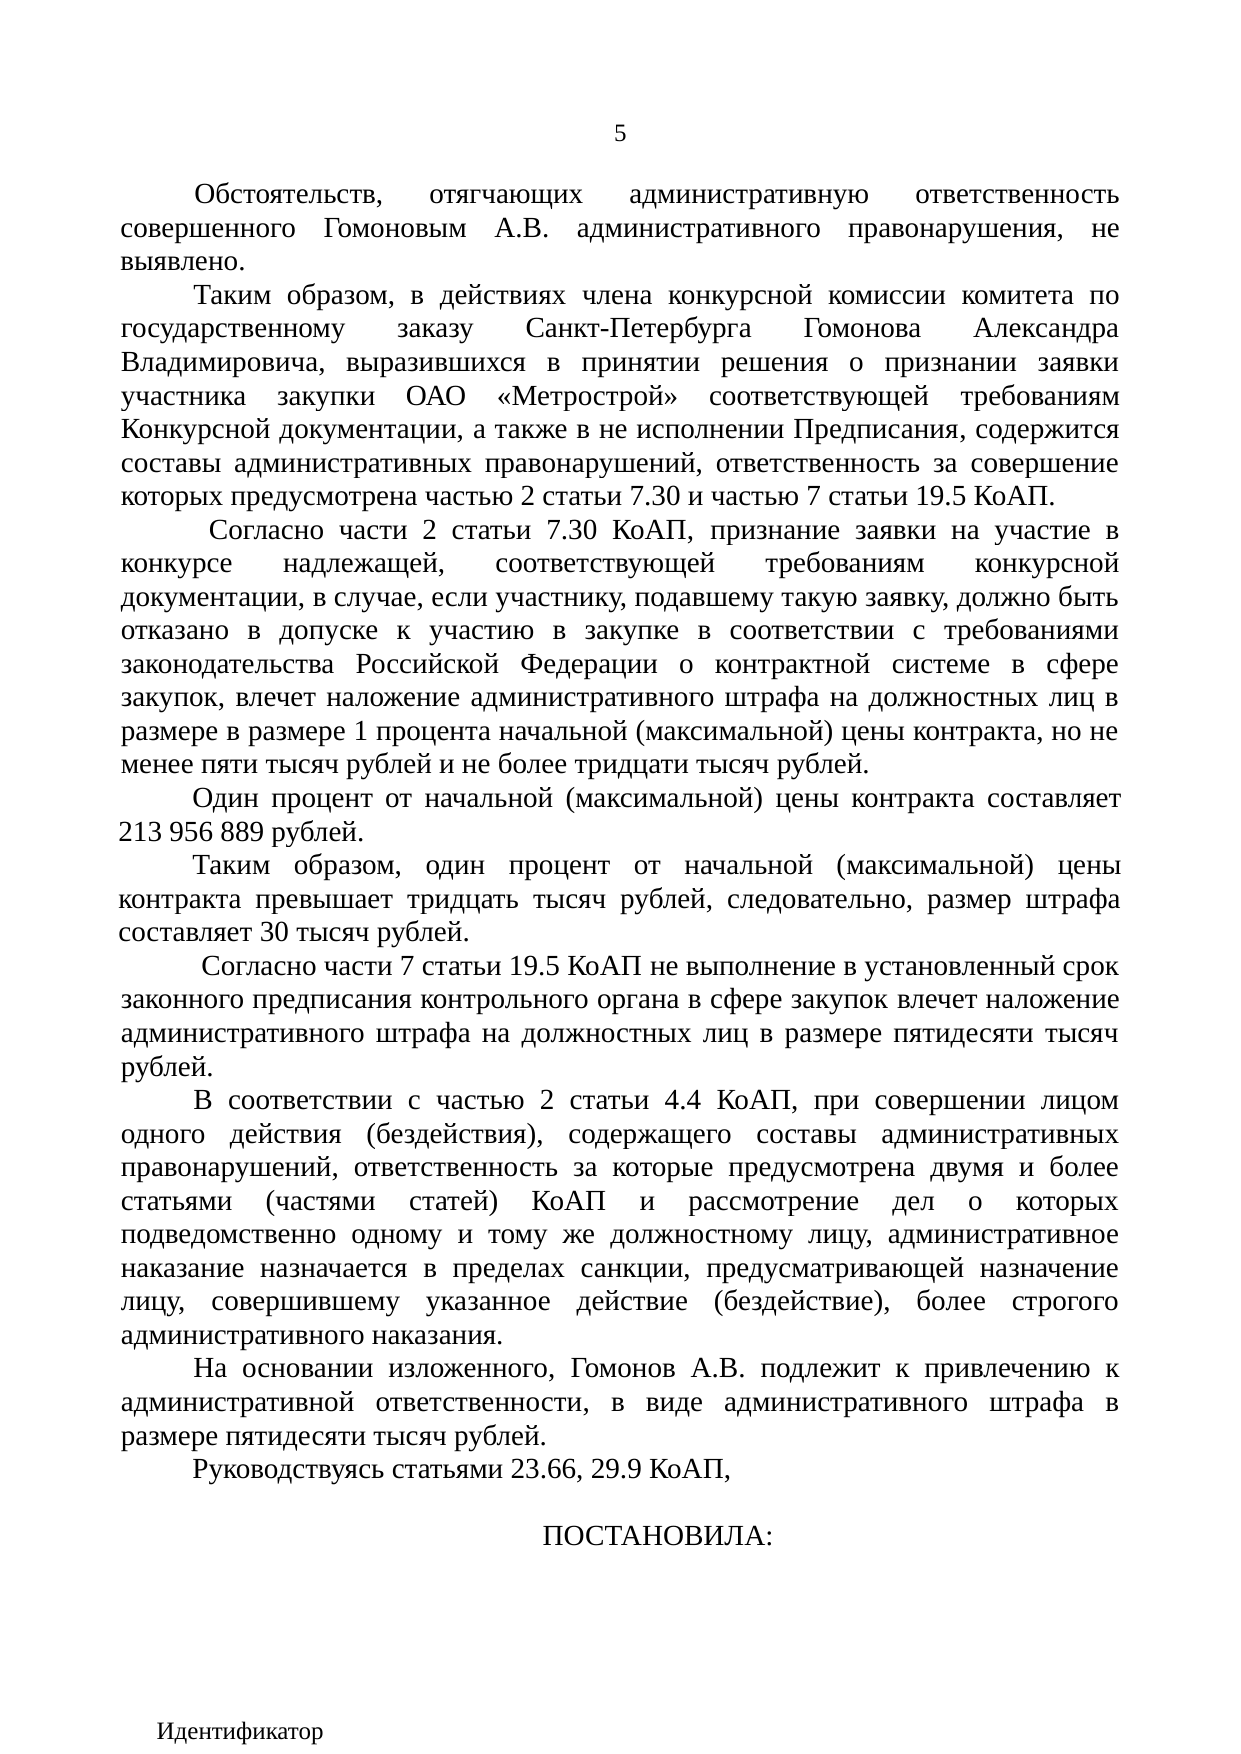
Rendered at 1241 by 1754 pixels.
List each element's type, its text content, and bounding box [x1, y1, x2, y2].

text На основании изложенного, Гомонов А.В. подлежит к привлечению к административной ответственности, в виде административного штрафа в размере пятидесяти тысяч рублей. [121, 1351, 1120, 1451]
text Таким образом, в действиях члена конкурсной комиссии комитета по государственному заказу Санкт-Петербурга Гомонова Александра Владимировича, выразившихся в принятии решения о признании заявки участника закупки ОАО «Метрострой» соответствующей требованиям Конкурсной документации, а также в не исполнении Предписания, содержится составы административных правонарушений, ответственность за совершение которых предусмотрена частью 2 статьи 7.30 и частью 7 статьи 19.5 КоАП. [121, 277, 1120, 512]
text Обстоятельств, отягчающих административную ответственность совершенного Гомоновым А.В. административного правонарушения, не выявлено. [120, 176, 1120, 277]
text В соответствии с частью 2 статьи 4.4 КоАП, при совершении лицом одного действия (бездействия), содержащего составы административных правонарушений, ответственность за которые предусмотрена двумя и более статьями (частями статей) КоАП и рассмотрение дел о которых подведомственно одному и тому же должностному лицу, административное наказание назначается в пределах санкции, предусматривающей назначение лицу, совершившему указанное действие (бездействие), более строгого административного наказания. [121, 1082, 1120, 1351]
list Согласно части 7 статьи 19.5 КоАП не выполнение в установленный срок законного предписания контрольного органа в сфере закупок влечет наложение административного штрафа на должностных лиц в размере пятидесяти тысяч рублей. [121, 948, 1120, 1082]
text ПОСТАНОВИЛА: [118, 1518, 1122, 1552]
text Один процент от начальной (максимальной) цены контракта составляет 213 956 889 рублей. [118, 780, 1122, 847]
text Согласно части 2 статьи 7.30 КоАП, признание заявки на участие в конкурсе надлежащей, соответствующей требованиям конкурсной документации, в случае, если участнику, подавшему такую заявку, должно быть отказано в допуске к участию в закупке в соответствии с требованиями законодательства Российской Федерации о контрактной системе в сфере закупок, влечет наложение административного штрафа на должностных лиц в размере в размере 1 процента начальной (максимальной) цены контракта, но не менее пяти тысяч рублей и не более тридцати тысяч рублей. [121, 512, 1120, 780]
text Руководствуясь статьями 23.66, 29.9 КоАП, [118, 1451, 1122, 1485]
text Таким образом, один процент от начальной (максимальной) цены контракта превышает тридцать тысяч рублей, следовательно, размер штрафа составляет 30 тысяч рублей. [118, 847, 1122, 948]
